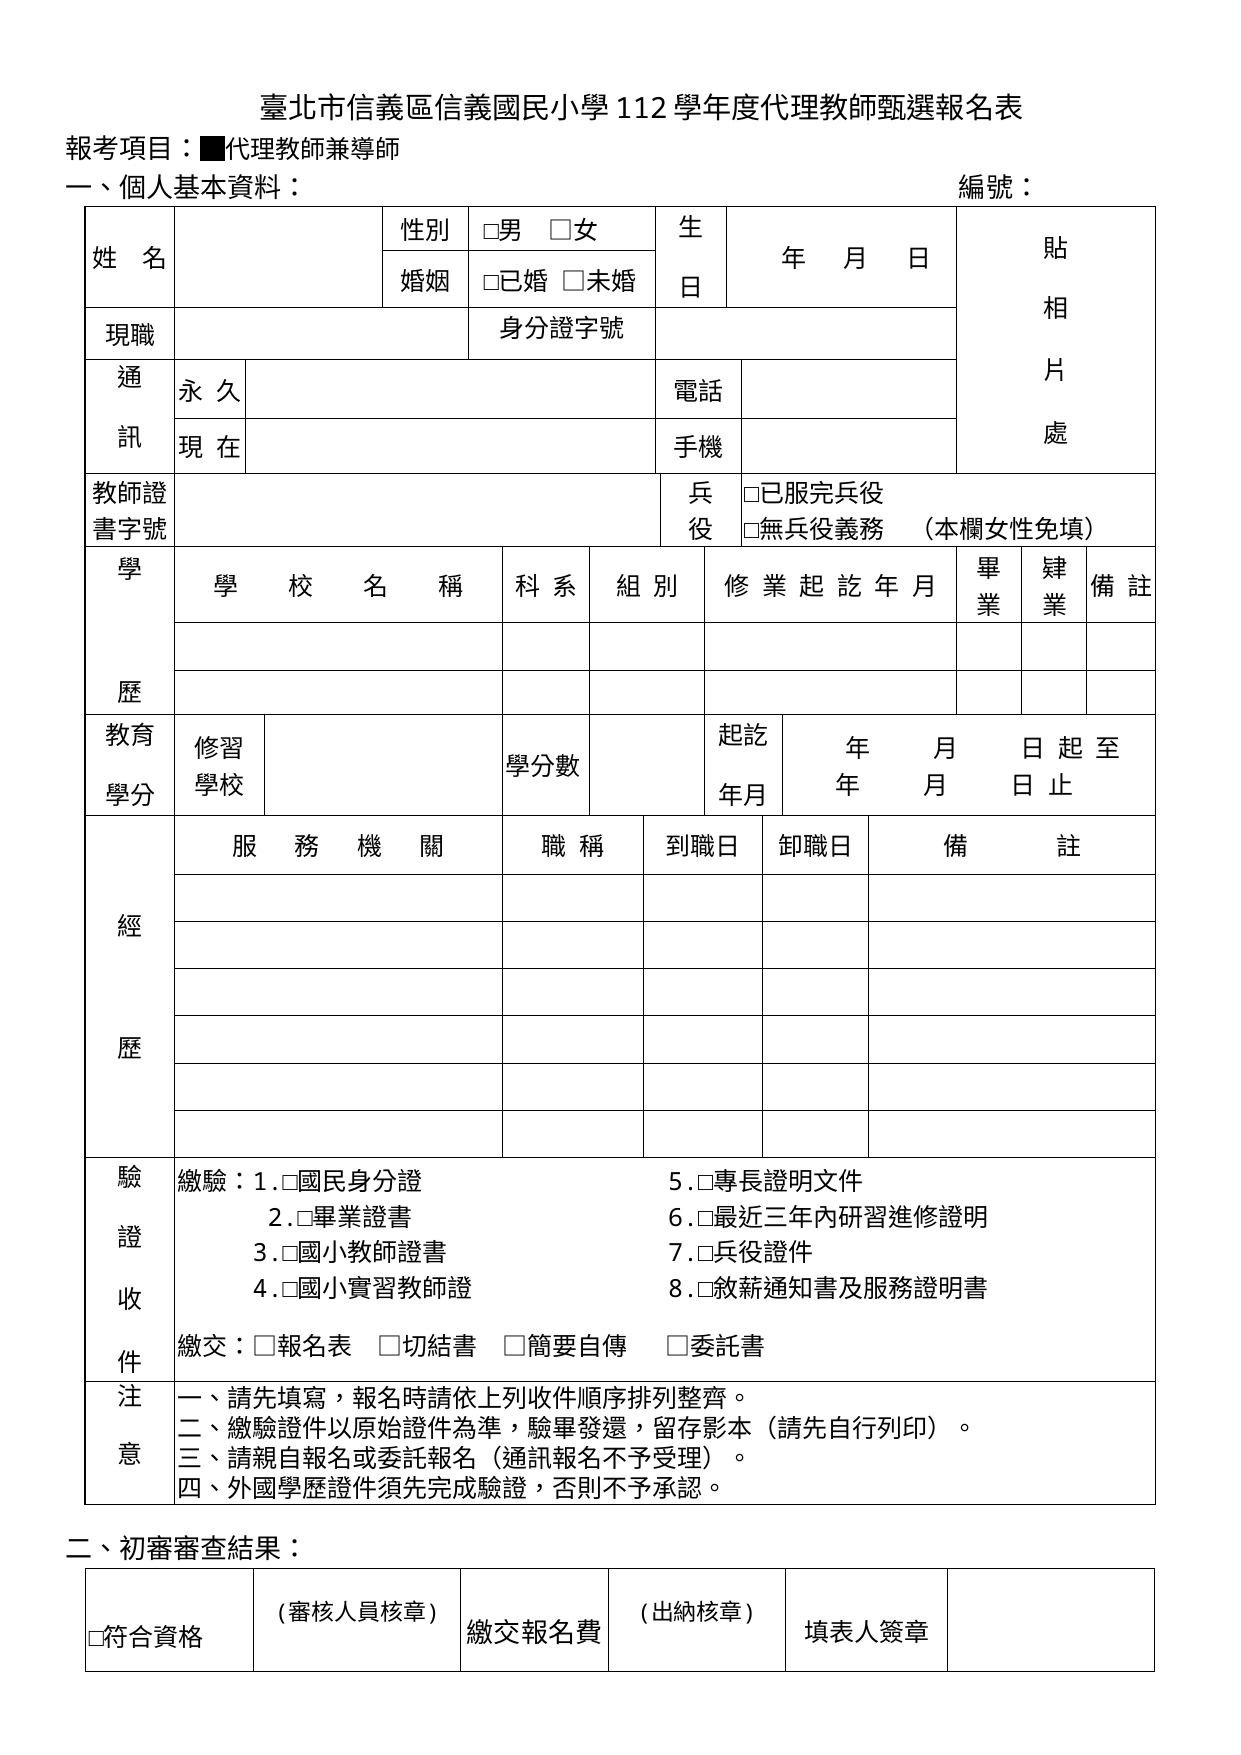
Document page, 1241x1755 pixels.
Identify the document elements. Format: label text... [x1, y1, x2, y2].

table_cell 現職 [86, 308, 174, 359]
table_cell [869, 969, 1155, 1015]
table_cell □已服完兵役 □無兵役義務 （本欄女性免填） [742, 474, 1155, 546]
table_cell [246, 360, 655, 417]
table_cell 電話 [656, 360, 741, 417]
table_cell 經 歷 [86, 816, 174, 1157]
table_cell [763, 1111, 868, 1157]
table_cell 教育 學分 [86, 715, 174, 814]
table_cell 修習 學校 [175, 715, 264, 814]
table_cell 到職日 [644, 816, 762, 873]
table_cell [503, 922, 643, 968]
table_cell [590, 715, 704, 814]
table_header 性別 [383, 207, 468, 250]
table_cell 繳交：□報名表 □切結書 □簡要自傳 □委託書 [175, 1308, 1155, 1381]
table_cell 兵 役 [661, 474, 741, 546]
table_cell [1022, 671, 1086, 713]
table_cell [869, 922, 1155, 968]
table_cell 學 歷 [86, 547, 174, 713]
table_cell [705, 623, 956, 670]
table_cell 組 別 [590, 547, 704, 622]
table_header [175, 207, 382, 307]
table_header 貼 相 片 處 [957, 207, 1155, 472]
table_cell 科 系 [503, 547, 589, 622]
table_cell 繳驗：1.□國民身分證 2.□畢業證書 3.□國小教師證書 4.□國小實習教師證 [175, 1158, 665, 1308]
table_cell [175, 623, 502, 670]
table_cell [644, 1064, 762, 1110]
table_cell [869, 875, 1155, 921]
table_cell [175, 671, 502, 713]
table_header (出納核章) [609, 1569, 785, 1671]
table_cell [175, 1016, 502, 1063]
table_cell [590, 671, 704, 713]
table_cell [503, 1111, 643, 1157]
table_cell [265, 715, 502, 814]
table_cell [175, 308, 468, 359]
table_cell [763, 1016, 868, 1063]
table_cell [869, 1016, 1155, 1063]
table_cell 教師證書字號 [86, 474, 174, 546]
table_cell [503, 875, 643, 921]
table_cell [957, 671, 1021, 713]
table_cell [1087, 623, 1155, 670]
table_cell 起訖 年月 [705, 715, 782, 814]
table_cell [644, 875, 762, 921]
table_cell 年 月 日 起 至 年 月 日 止 [783, 715, 1155, 814]
table_cell 一、請先填寫，報名時請依上列收件順序排列整齊。 二、繳驗證件以原始證件為準，驗畢發還，留存影本（請先自行列印）。 三、請親自報名或委託報名（通訊報名不予受理）。 四、外國學歷證件須先完成驗證，否則不予承認。 [175, 1382, 1155, 1504]
table_cell 現 在 [175, 419, 245, 472]
text 一、個人基本資料： 編號： [65, 166, 1188, 206]
table_cell [644, 1016, 762, 1063]
table_cell [590, 623, 704, 670]
table_cell 卸職日 [763, 816, 868, 873]
table_cell [503, 969, 643, 1015]
text 二、初審審查結果： [65, 1505, 1175, 1568]
table_cell 學分數 [503, 715, 589, 814]
table_cell [175, 1064, 502, 1110]
table_cell [1087, 671, 1155, 713]
table_cell [503, 671, 589, 713]
table_cell [742, 419, 956, 472]
table_header 姓 名 [86, 207, 174, 307]
table_cell 婚姻 [383, 251, 468, 307]
table_cell [763, 969, 868, 1015]
table_cell 服 務 機 關 [175, 816, 502, 873]
table_cell [644, 969, 762, 1015]
table_cell [656, 308, 956, 359]
table_cell 通 訊 處 [86, 360, 174, 472]
table_header 年 月 日 [727, 207, 956, 307]
table_cell [175, 922, 502, 968]
table_cell [503, 623, 589, 670]
table_cell □已婚 □未婚 [469, 251, 655, 307]
table_cell [175, 875, 502, 921]
table_cell 永 久 [175, 360, 245, 417]
table_cell [763, 922, 868, 968]
text 報考項目：█代理教師兼導師 [65, 127, 1188, 166]
table_cell [869, 1111, 1155, 1157]
table_cell [175, 1111, 502, 1157]
table_header (審核人員核章) [254, 1569, 460, 1671]
table_cell 驗 證 收 件 [86, 1158, 174, 1381]
table_cell 畢 業 [957, 547, 1021, 622]
table_cell [957, 623, 1021, 670]
table_cell [246, 419, 655, 472]
table_cell 手機 [656, 419, 741, 472]
table_cell 修 業 起 訖 年 月 [705, 547, 956, 622]
table_cell [742, 360, 956, 417]
table_cell [705, 671, 956, 713]
table_cell [644, 1111, 762, 1157]
table_cell [644, 922, 762, 968]
table_cell [503, 1064, 643, 1110]
table_cell [175, 474, 660, 546]
table_header 生 日 [656, 207, 726, 307]
text 臺北市信義區信義國民小學112學年度代理教師甄選報名表 [65, 64, 1175, 127]
table_header 繳交報名費 [461, 1569, 608, 1671]
table_cell 5.□專長證明文件 6.□最近三年內研習進修證明 7.□兵役證件 8.□敘薪通知書及服務證明書 [665, 1158, 1155, 1308]
table_cell [763, 1064, 868, 1110]
table_header [948, 1569, 1154, 1671]
table_header 填表人簽章 [786, 1569, 947, 1671]
table_header □符合資格 [86, 1569, 253, 1671]
table_header □男 □女 [469, 207, 655, 250]
table_cell [1022, 623, 1086, 670]
table_cell 注 意 事 項 [86, 1382, 174, 1504]
table_cell 備 註 [1087, 547, 1155, 622]
table_cell 身分證字號 [469, 308, 655, 359]
table_cell [869, 1064, 1155, 1110]
table_cell [175, 969, 502, 1015]
table_cell 學 校 名 稱 [175, 547, 502, 622]
table_cell [503, 1016, 643, 1063]
table_cell 備 註 [869, 816, 1155, 873]
table_cell 職 稱 [503, 816, 643, 873]
table_cell 肄 業 [1022, 547, 1086, 622]
table_cell [763, 875, 868, 921]
